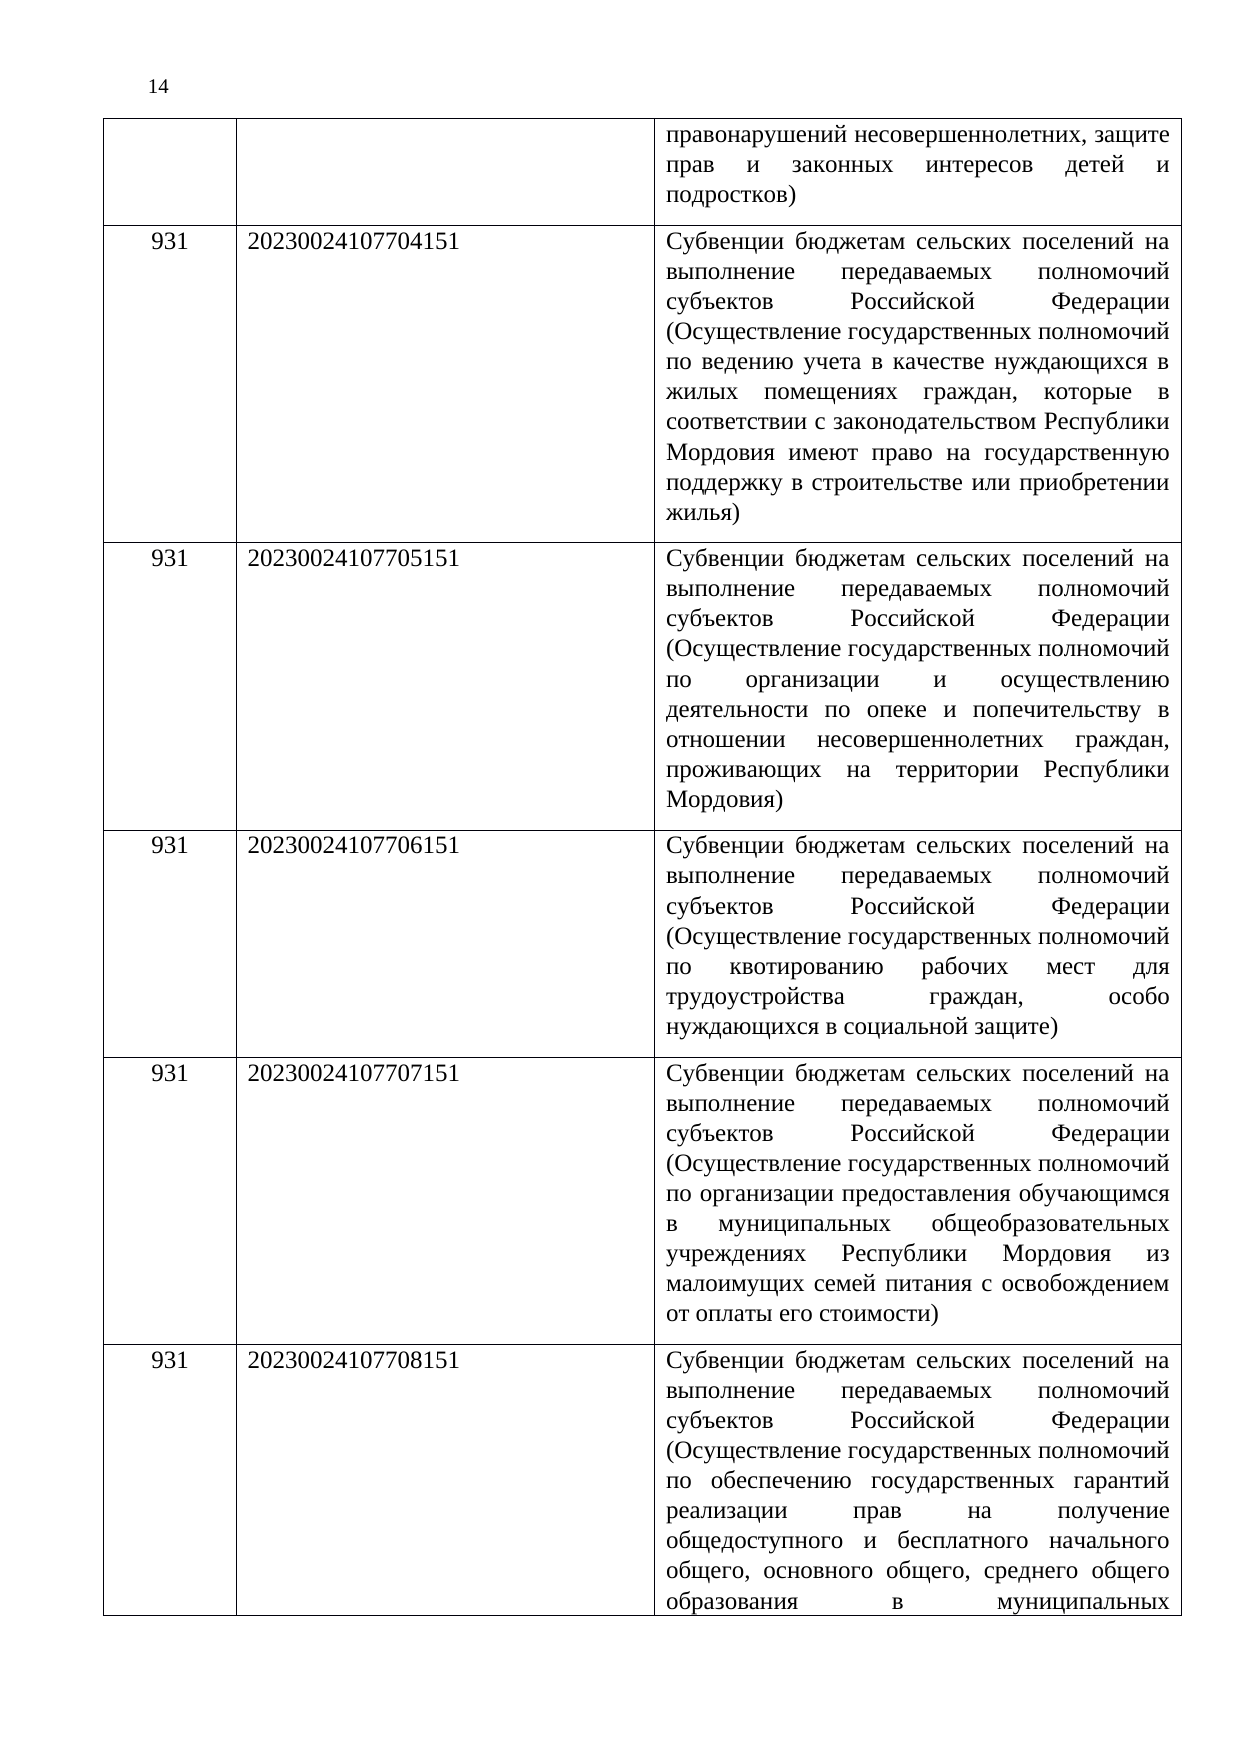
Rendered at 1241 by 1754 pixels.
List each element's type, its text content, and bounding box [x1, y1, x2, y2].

table_cell Субвенции бюджетам сельских поселений на выполнение передаваемых полномочий субъектов Российской Федерации (Осуществление государственных полномочий по обеспечению государственных гарантий реализации прав на получение общедоступного и бесплатного начального общего, основного общего, среднего общего образования в муниципальных [655, 1345, 1181, 1614]
table_cell [104, 119, 236, 225]
table_cell 931 [104, 831, 236, 1057]
table_cell Субвенции бюджетам сельских поселений на выполнение передаваемых полномочий субъектов Российской Федерации (Осуществление государственных полномочий по организации предоставления обучающимся в муниципальных общеобразовательных учреждениях Республики Мордовия из малоимущих семей питания с освобождением от оплаты его стоимости) [655, 1058, 1181, 1344]
table_cell Субвенции бюджетам сельских поселений на выполнение передаваемых полномочий субъектов Российской Федерации (Осуществление государственных полномочий по квотированию рабочих мест для трудоустройства граждан, особо нуждающихся в социальной защите) [655, 831, 1181, 1057]
table_cell 931 [104, 226, 236, 542]
table_cell 931 [104, 1058, 236, 1344]
table_cell правонарушений несовершеннолетних, защите прав и законных интересов детей и подростков) [655, 119, 1181, 225]
table_cell 20230024107704151 [237, 226, 654, 542]
table_cell 931 [104, 543, 236, 829]
table_cell 20230024107706151 [237, 831, 654, 1057]
table_cell 20230024107705151 [237, 543, 654, 829]
table_cell 20230024107708151 [237, 1345, 654, 1614]
table_cell Субвенции бюджетам сельских поселений на выполнение передаваемых полномочий субъектов Российской Федерации (Осуществление государственных полномочий по ведению учета в качестве нуждающихся в жилых помещениях граждан, которые в соответствии с законодательством Республики Мордовия имеют право на государственную поддержку в строительстве или приобретении жилья) [655, 226, 1181, 542]
table_cell 20230024107707151 [237, 1058, 654, 1344]
table_cell 931 [104, 1345, 236, 1614]
table_cell Субвенции бюджетам сельских поселений на выполнение передаваемых полномочий субъектов Российской Федерации (Осуществление государственных полномочий по организации и осуществлению деятельности по опеке и попечительству в отношении несовершеннолетних граждан, проживающих на территории Республики Мордовия) [655, 543, 1181, 829]
table_cell [237, 119, 654, 225]
